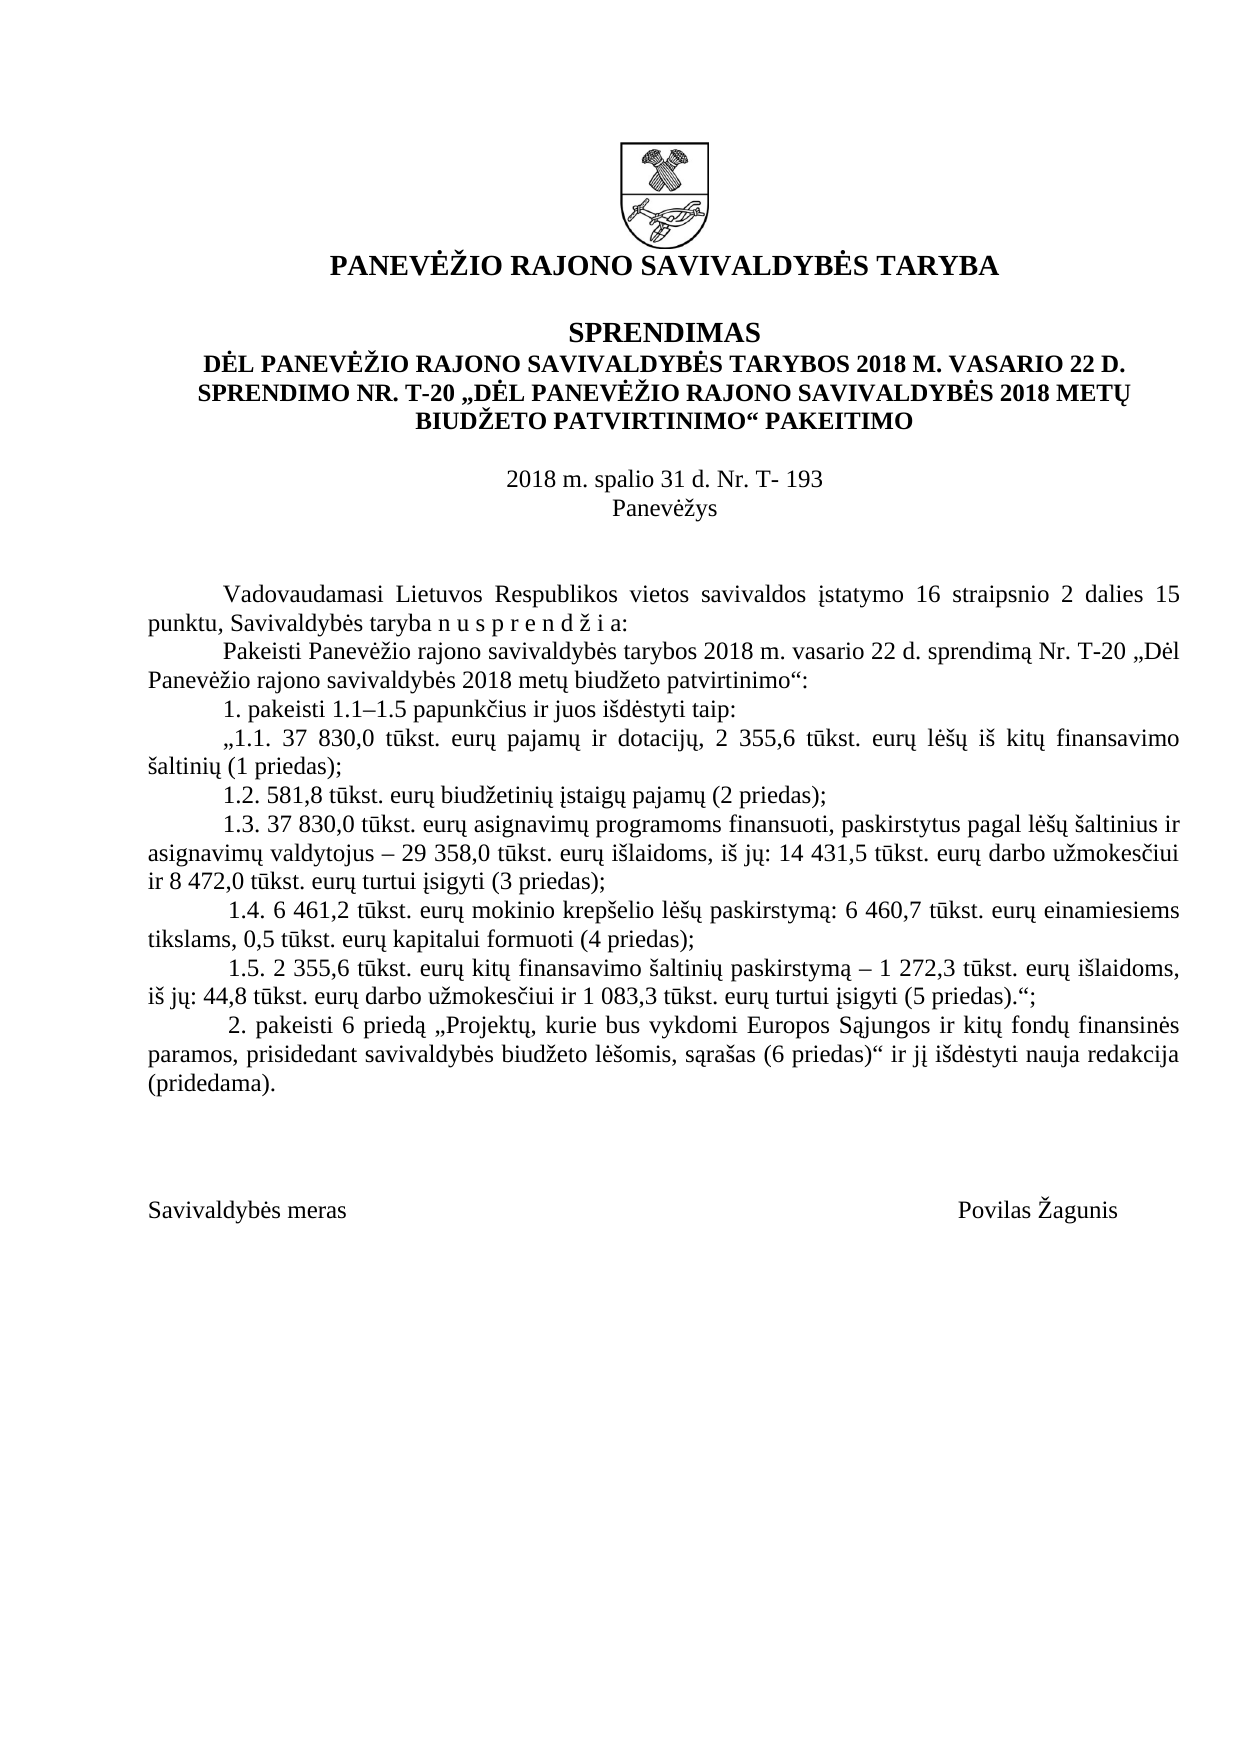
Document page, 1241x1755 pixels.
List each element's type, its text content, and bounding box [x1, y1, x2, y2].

text „1.1. 37 830,0 tūkst. eurų pajamų ir dotacijų, 2 355,6 tūkst. eurų lėšų iš kitų finansavimo šaltinių (1 priedas); [148, 723, 1181, 780]
text DĖL PANEVĖŽIO RAJONO SAVIVALDYBĖS TARYBOS 2018 M. VASARIO 22 D. SPRENDIMO NR. T-20 „DĖL PANEVĖŽIO RAJONO SAVIVALDYBĖS 2018 METŲ BIUDŽETO PATVIRTINIMO“ PAKEITIMO [148, 349, 1181, 435]
text Pakeisti Panevėžio rajono savivaldybės tarybos 2018 m. vasario 22 d. sprendimą Nr. T-20 „Dėl Panevėžio rajono savivaldybės 2018 metų biudžeto patvirtinimo“: [148, 636, 1181, 694]
text 2018 m. spalio 31 d. Nr. T- 193 [148, 464, 1181, 493]
text 1. pakeisti 1.1–1.5 papunkčius ir juos išdėstyti taip: [148, 694, 1181, 723]
text 1.2. 581,8 tūkst. eurų biudžetinių įstaigų pajamų (2 priedas); [148, 780, 1181, 809]
text 2. pakeisti 6 priedą „Projektų, kurie bus vykdomi Europos Sąjungos ir kitų fondų finansinės paramos, prisidedant savivaldybės biudžeto lėšomis, sąrašas (6 priedas)“ ir jį išdėstyti nauja redakcija (pridedama). [148, 1010, 1181, 1096]
text 1.5. 2 355,6 tūkst. eurų kitų finansavimo šaltinių paskirstymą – 1 272,3 tūkst. eurų išlaidoms, iš jų: 44,8 tūkst. eurų darbo užmokesčiui ir 1 083,3 tūkst. eurų turtui įsigyti (5 priedas).“; [148, 953, 1181, 1010]
text Vadovaudamasi Lietuvos Respublikos vietos savivaldos įstatymo 16 straipsnio 2 dalies 15 punktu, Savivaldybės taryba n u s p r e n d ž i a: [148, 579, 1181, 636]
text Savivaldybės meras Povilas Žagunis [148, 1195, 1181, 1224]
text 1.3. 37 830,0 tūkst. eurų asignavimų programoms finansuoti, paskirstytus pagal lėšų šaltinius ir asignavimų valdytojus – 29 358,0 tūkst. eurų išlaidoms, iš jų: 14 431,5 tūkst. eurų darbo užmokesčiui ir 8 472,0 tūkst. eurų turtui įsigyti (3 priedas); [148, 809, 1181, 895]
text PANEVĖŽIO RAJONO SAVIVALDYBĖS TARYBA [148, 248, 1181, 282]
text 1.4. 6 461,2 tūkst. eurų mokinio krepšelio lėšų paskirstymą: 6 460,7 tūkst. eurų einamiesiems tikslams, 0,5 tūkst. eurų kapitalui formuoti (4 priedas); [148, 895, 1181, 953]
text SPRENDIMAS [148, 315, 1181, 349]
text Panevėžys [148, 493, 1181, 521]
